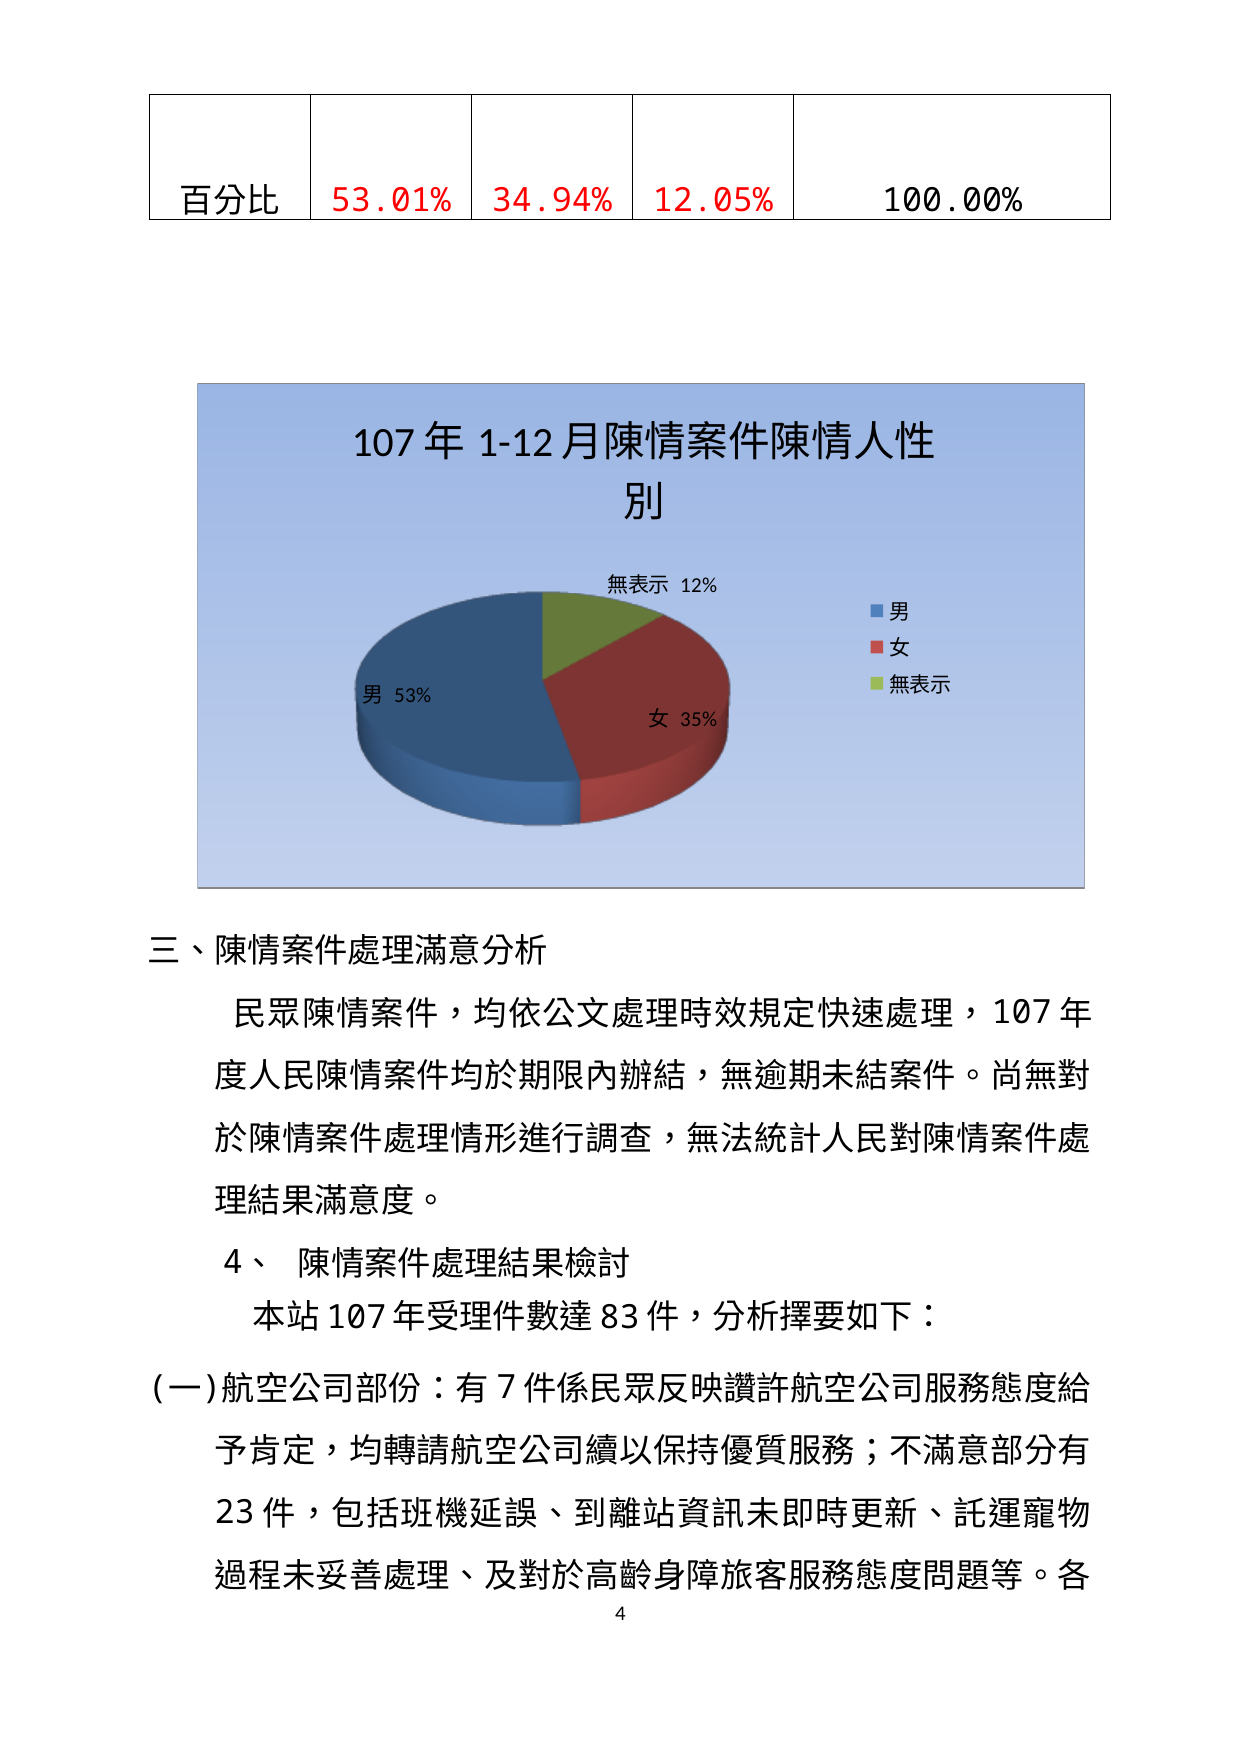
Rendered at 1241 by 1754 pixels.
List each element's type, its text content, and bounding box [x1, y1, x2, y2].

text 三、陳情案件處理滿意分析 [148, 907, 1092, 969]
table_cell 百分比 [150, 95, 310, 219]
table_cell 12.05% [633, 95, 793, 219]
text 本站107年受理件數達83件，分析擇要如下： [173, 1282, 1092, 1340]
table_cell 53.01% [311, 95, 471, 219]
list 陳情案件處理結果檢討 [223, 1219, 1092, 1282]
table_cell 100.00% [794, 95, 1110, 219]
text 民眾陳情案件，均依公文處理時效規定快速處理，107年度人民陳情案件均於期限內辦結，無逾期未結案件。尚無對於陳情案件處理情形進行調查，無法統計人民對陳情案件處理結果滿意度。 [148, 969, 1092, 1219]
table_cell 34.94% [472, 95, 632, 219]
text (一)航空公司部份：有7件係民眾反映讚許航空公司服務態度給予肯定，均轉請航空公司續以保持優質服務；不滿意部分有23件，包括班機延誤、到離站資訊未即時更新、託運寵物過程未妥善處理、及對於高齡身障旅客服務態度問題等。各 [148, 1344, 1092, 1594]
